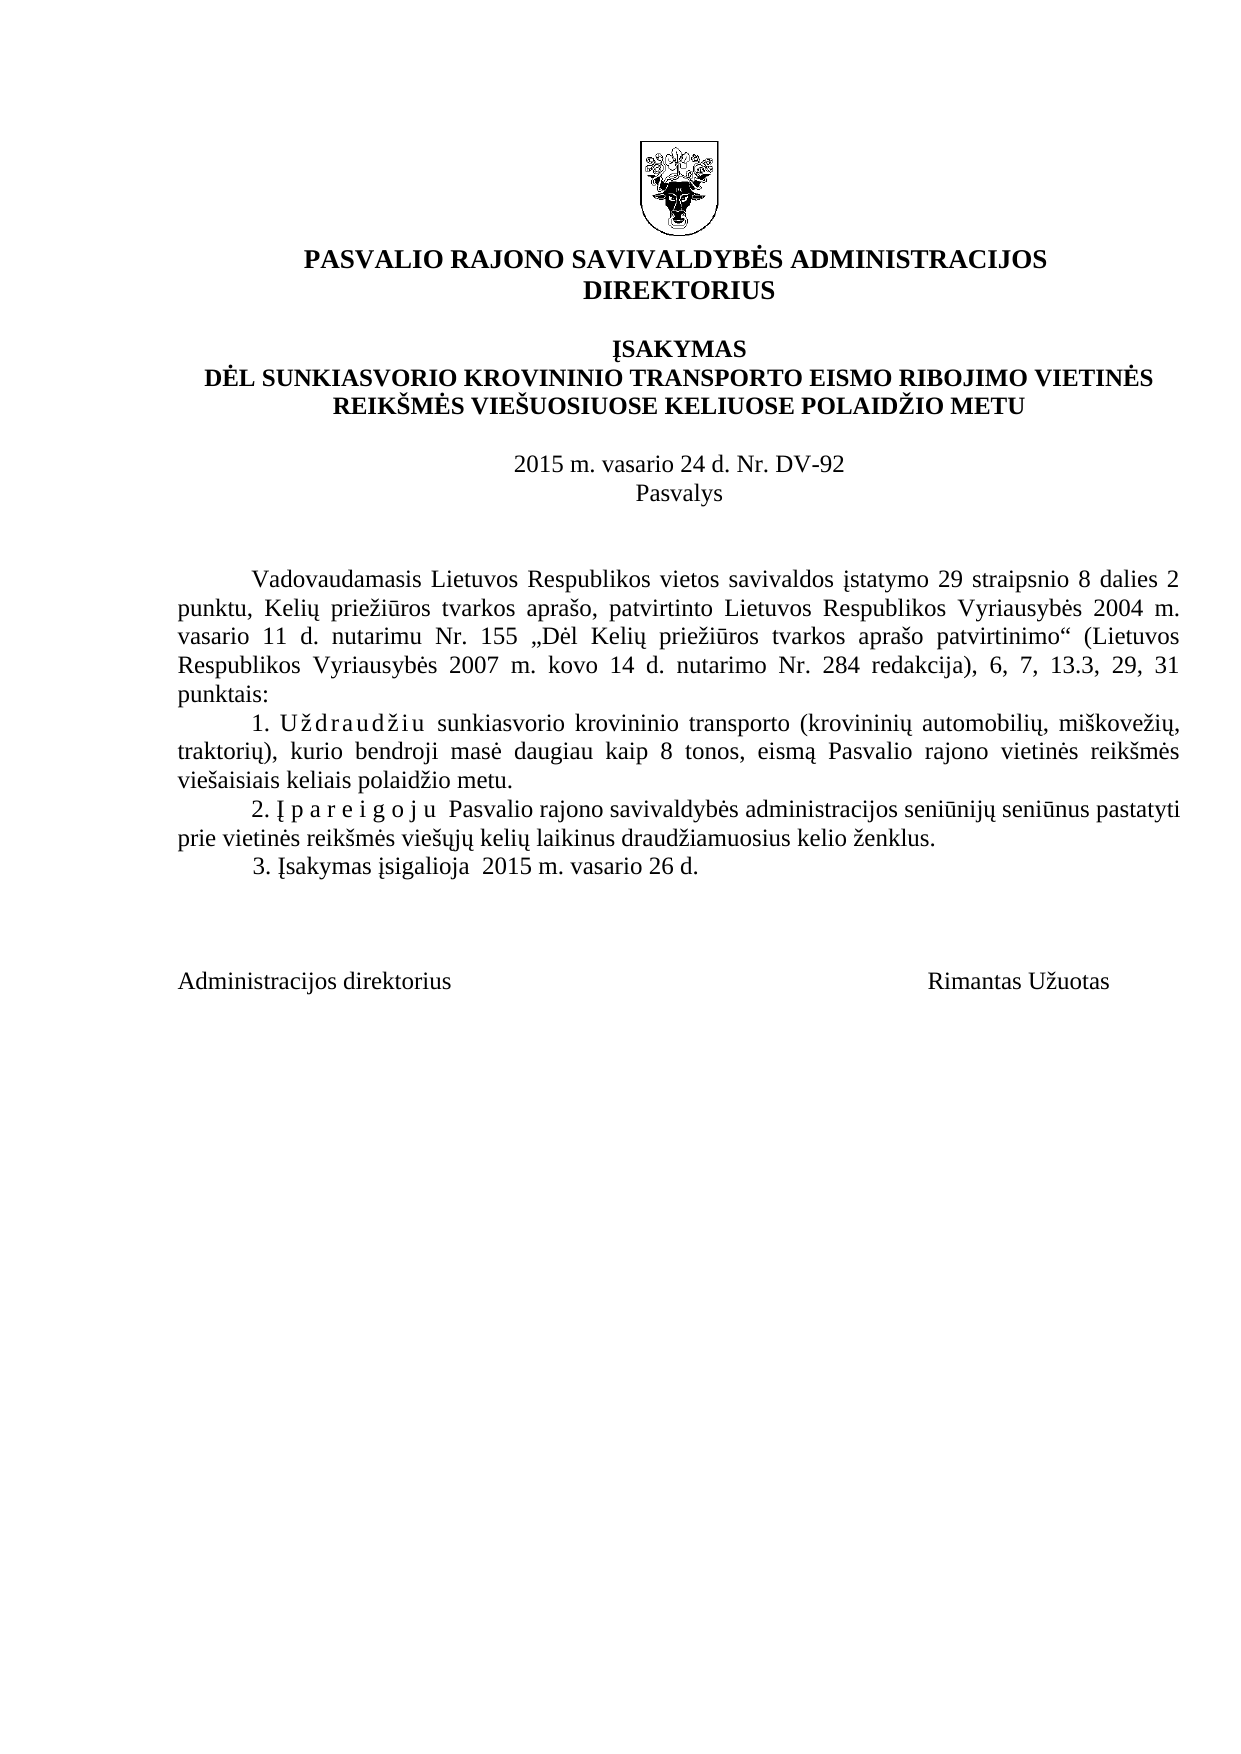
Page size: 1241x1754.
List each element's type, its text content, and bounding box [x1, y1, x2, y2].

text Vadovaudamasis Lietuvos Respublikos vietos savivaldos įstatymo 29 straipsnio 8 dalies 2 punktu, Kelių priežiūros tvarkos aprašo, patvirtinto Lietuvos Respublikos Vyriausybės 2004 m. vasario 11 d. nutarimu Nr. 155 „Dėl Kelių priežiūros tvarkos aprašo patvirtinimo“ (Lietuvos Respublikos Vyriausybės 2007 m. kovo 14 d. nutarimo Nr. 284 redakcija), 6, 7, 13.3, 29, 31 punktais: [177, 564, 1181, 708]
text Pasvalio rajono savivaldybės administracijos [177, 243, 1181, 274]
text ĮSAKYMAS [177, 334, 1181, 363]
text 2. Į p a r e i g o j u Pasvalio rajono savivaldybės administracijos seniūnijų seniūnus pastatyti prie vietinės reikšmės viešųjų kelių laikinus draudžiamuosius kelio ženklus. [177, 794, 1181, 851]
text Administracijos direktorius Rimantas Užuotas [177, 966, 1181, 995]
text 3. Įsakymas įsigalioja 2015 m. vasario 26 d. [177, 851, 1181, 880]
text 2015 m. vasario 24 d. Nr. DV-92 [177, 449, 1181, 478]
text 1. Uždraudžiu sunkiasvorio krovininio transporto (krovininių automobilių, miškovežių, traktorių), kurio bendroji masė daugiau kaip 8 tonos, eismą Pasvalio rajono vietinės reikšmės viešaisiais keliais polaidžio metu. [177, 708, 1181, 794]
text DĖL SUNKIASVORIO KROVININIO TRANSPORTO EISMO RIBOJIMO VIETINĖS REIKŠMĖS VIEŠUOSIUOSE KELIUOSE POLAIDŽIO METU [177, 363, 1181, 420]
text Pasvalys [177, 478, 1181, 506]
text direktorius [177, 274, 1181, 305]
